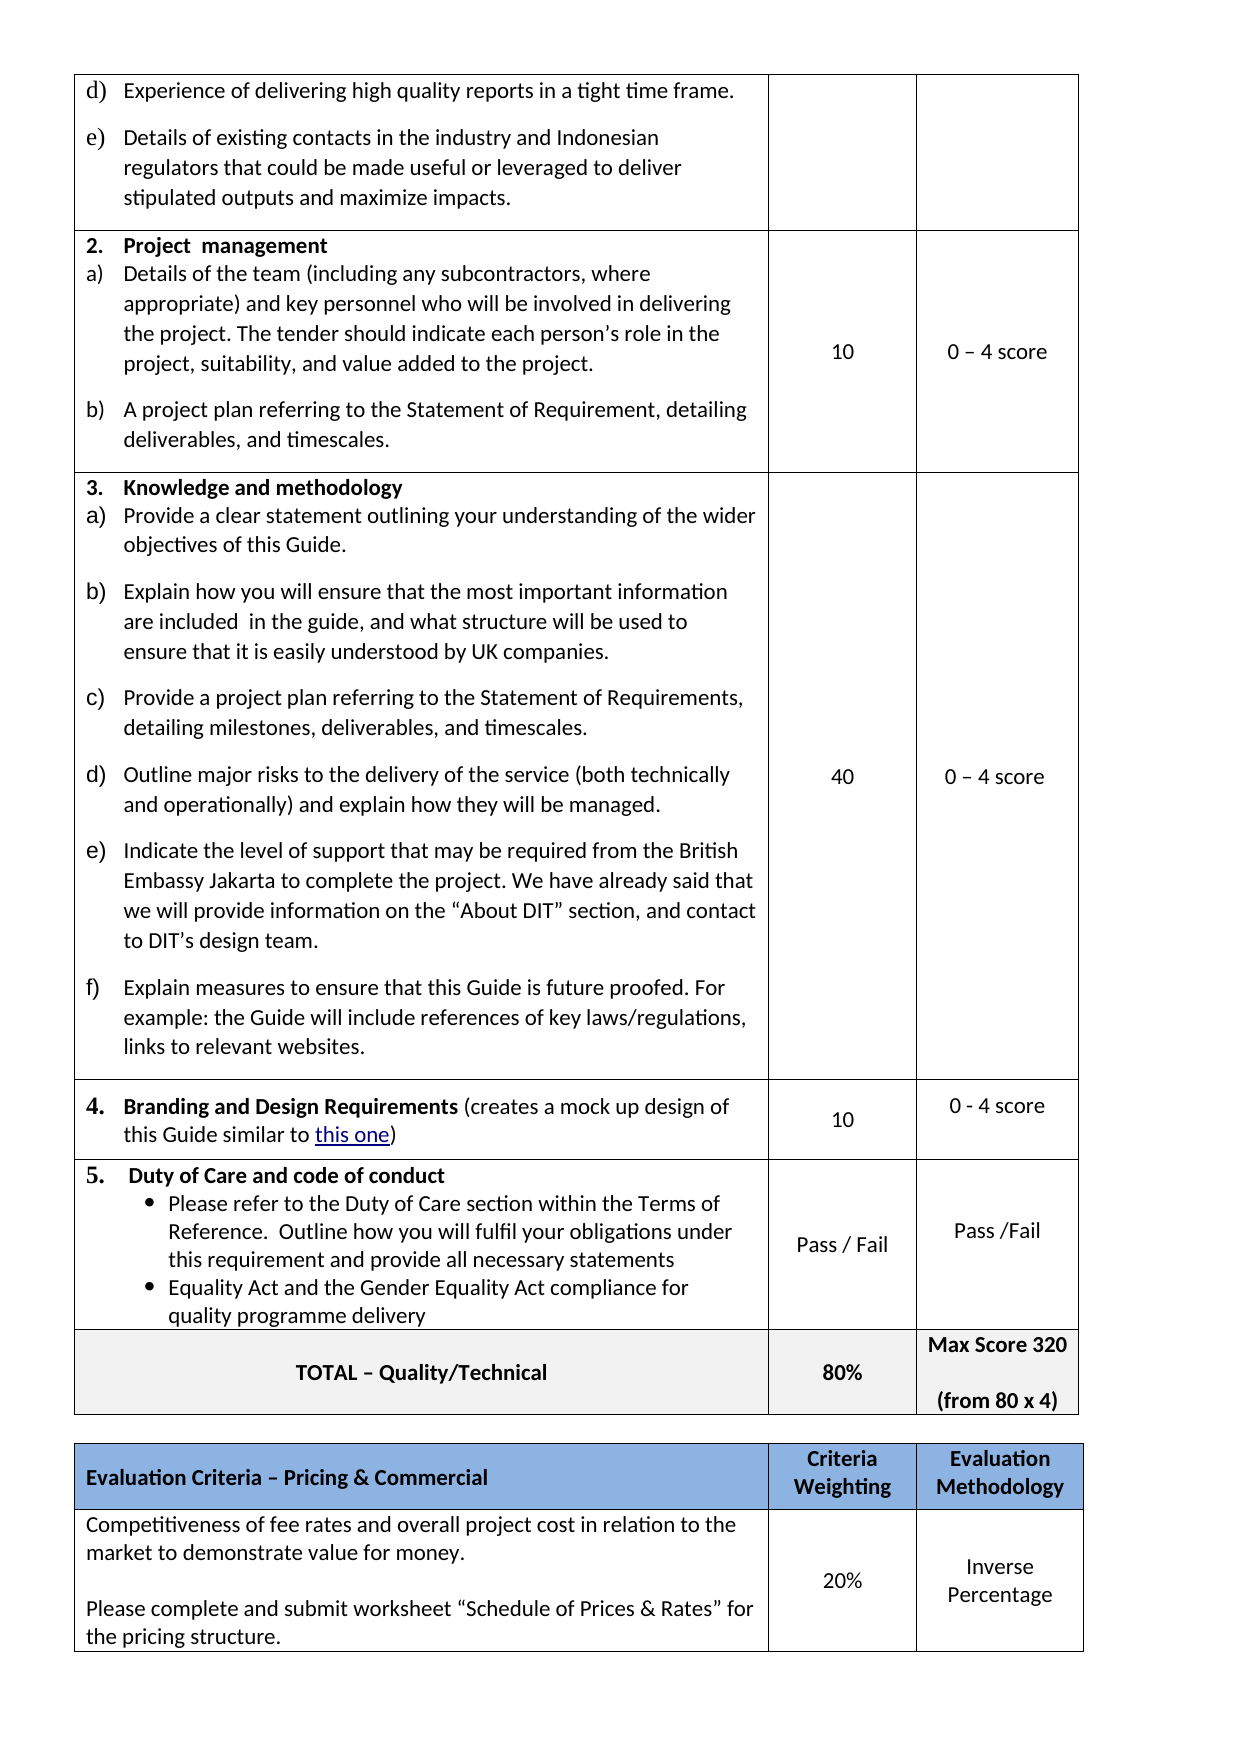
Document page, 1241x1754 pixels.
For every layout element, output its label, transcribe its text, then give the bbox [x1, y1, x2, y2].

table_cell Pass / Fail [769, 1160, 916, 1329]
table_cell [917, 75, 1078, 230]
table_cell 40 [769, 473, 916, 1079]
table_cell Knowledge and methodology Provide a clear statement outlining your understanding of the wider objectives of this Guide. Explain how you will ensure that the most important information are included in the guide, and what structure will be used to ensure that it is easily understood by UK companies. Provide a project plan referring to the Statement of Requirements, detailing milestones, deliverables, and timescales. Outline major risks to the delivery of the service (both technically and operationally) and explain how they will be managed. Indicate the level of support that may be required from the British Embassy Jakarta to complete the project. We have already said that we will provide information on the “About DIT” section, and contact to DIT’s design team. Explain measures to ensure that this Guide is future proofed. For example: the Guide will include references of key laws/regulations, links to relevant websites. [75, 473, 768, 1079]
table_cell 20% [769, 1510, 916, 1651]
table_cell Competitiveness of fee rates and overall project cost in relation to the market to demonstrate value for money. Please complete and submit worksheet “Schedule of Prices & Rates” for the pricing structure. [75, 1510, 768, 1651]
table_cell [769, 75, 916, 230]
table_cell Inverse Percentage [917, 1510, 1083, 1651]
table_cell TOTAL – Quality/Technical [75, 1330, 768, 1414]
table_cell 0 – 4 score [917, 231, 1078, 472]
table_cell 10 [769, 231, 916, 472]
table_cell Project management Details of the team (including any subcontractors, where appropriate) and key personnel who will be involved in delivering the project. The tender should indicate each person’s role in the project, suitability, and value added to the project. A project plan referring to the Statement of Requirement, detailing deliverables, and timescales. [75, 231, 768, 472]
table_cell 1. Experience and track record Experience with helping companies understand the Indonesian regulatory framework, especially in the FinTech sector. Experience in helping foreign companies enter into the Indonesian market. Knowledge of UK company needs Experience of delivering high quality reports in a tight time frame. Details of existing contacts in the industry and Indonesian regulators that could be made useful or leveraged to deliver stipulated outputs and maximize impacts. [75, 75, 768, 230]
table_cell 0 – 4 score [917, 473, 1078, 1079]
table_cell Max Score 320 (from 80 x 4) [917, 1330, 1078, 1414]
table_cell Pass /Fail [917, 1160, 1078, 1329]
table_cell Duty of Care and code of conduct Please refer to the Duty of Care section within the Terms of Reference. Outline how you will fulfil your obligations under this requirement and provide all necessary statements Equality Act and the Gender Equality Act compliance for quality programme delivery [75, 1160, 768, 1329]
table_cell Branding and Design Requirements (creates a mock up design of this Guide similar to this one) [75, 1080, 768, 1159]
table_cell 80% [769, 1330, 916, 1414]
table_header Criteria Weighting [769, 1444, 916, 1509]
table_header Evaluation Criteria – Pricing & Commercial [75, 1444, 768, 1509]
table_cell 0 - 4 score [917, 1080, 1078, 1159]
table_cell 10 [769, 1080, 916, 1159]
table_header Evaluation Methodology [917, 1444, 1083, 1509]
